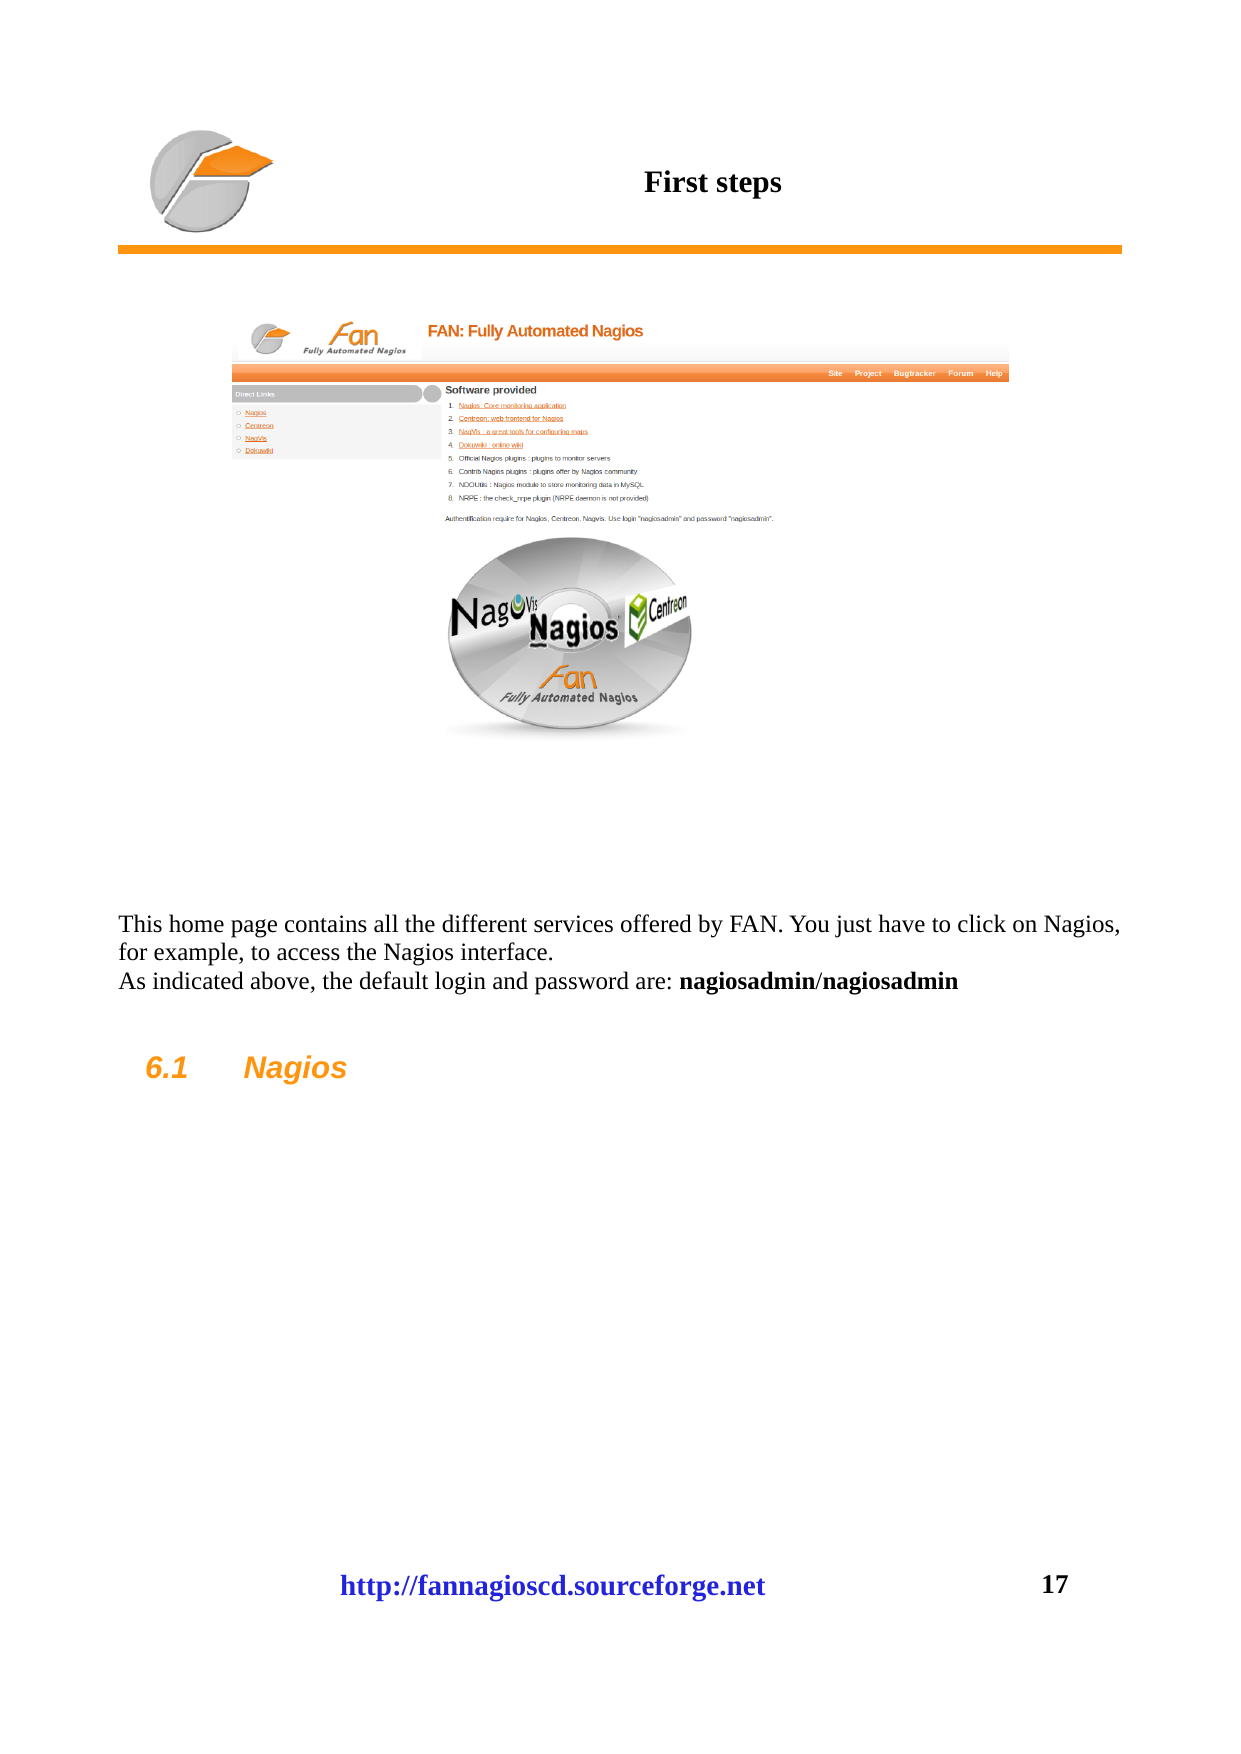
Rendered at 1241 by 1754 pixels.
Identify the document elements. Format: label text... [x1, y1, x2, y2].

subtitle Nagios [145, 1049, 1122, 1085]
text As indicated above, the default login and password are: nagiosadmin/nagiosadmin [118, 966, 1122, 995]
text This home page contains all the different services offered by FAN. You just have to click on Nagios, for example, to access the Nagios interface. [118, 909, 1122, 966]
picture [141, 123, 281, 239]
picture [223, 311, 1017, 765]
